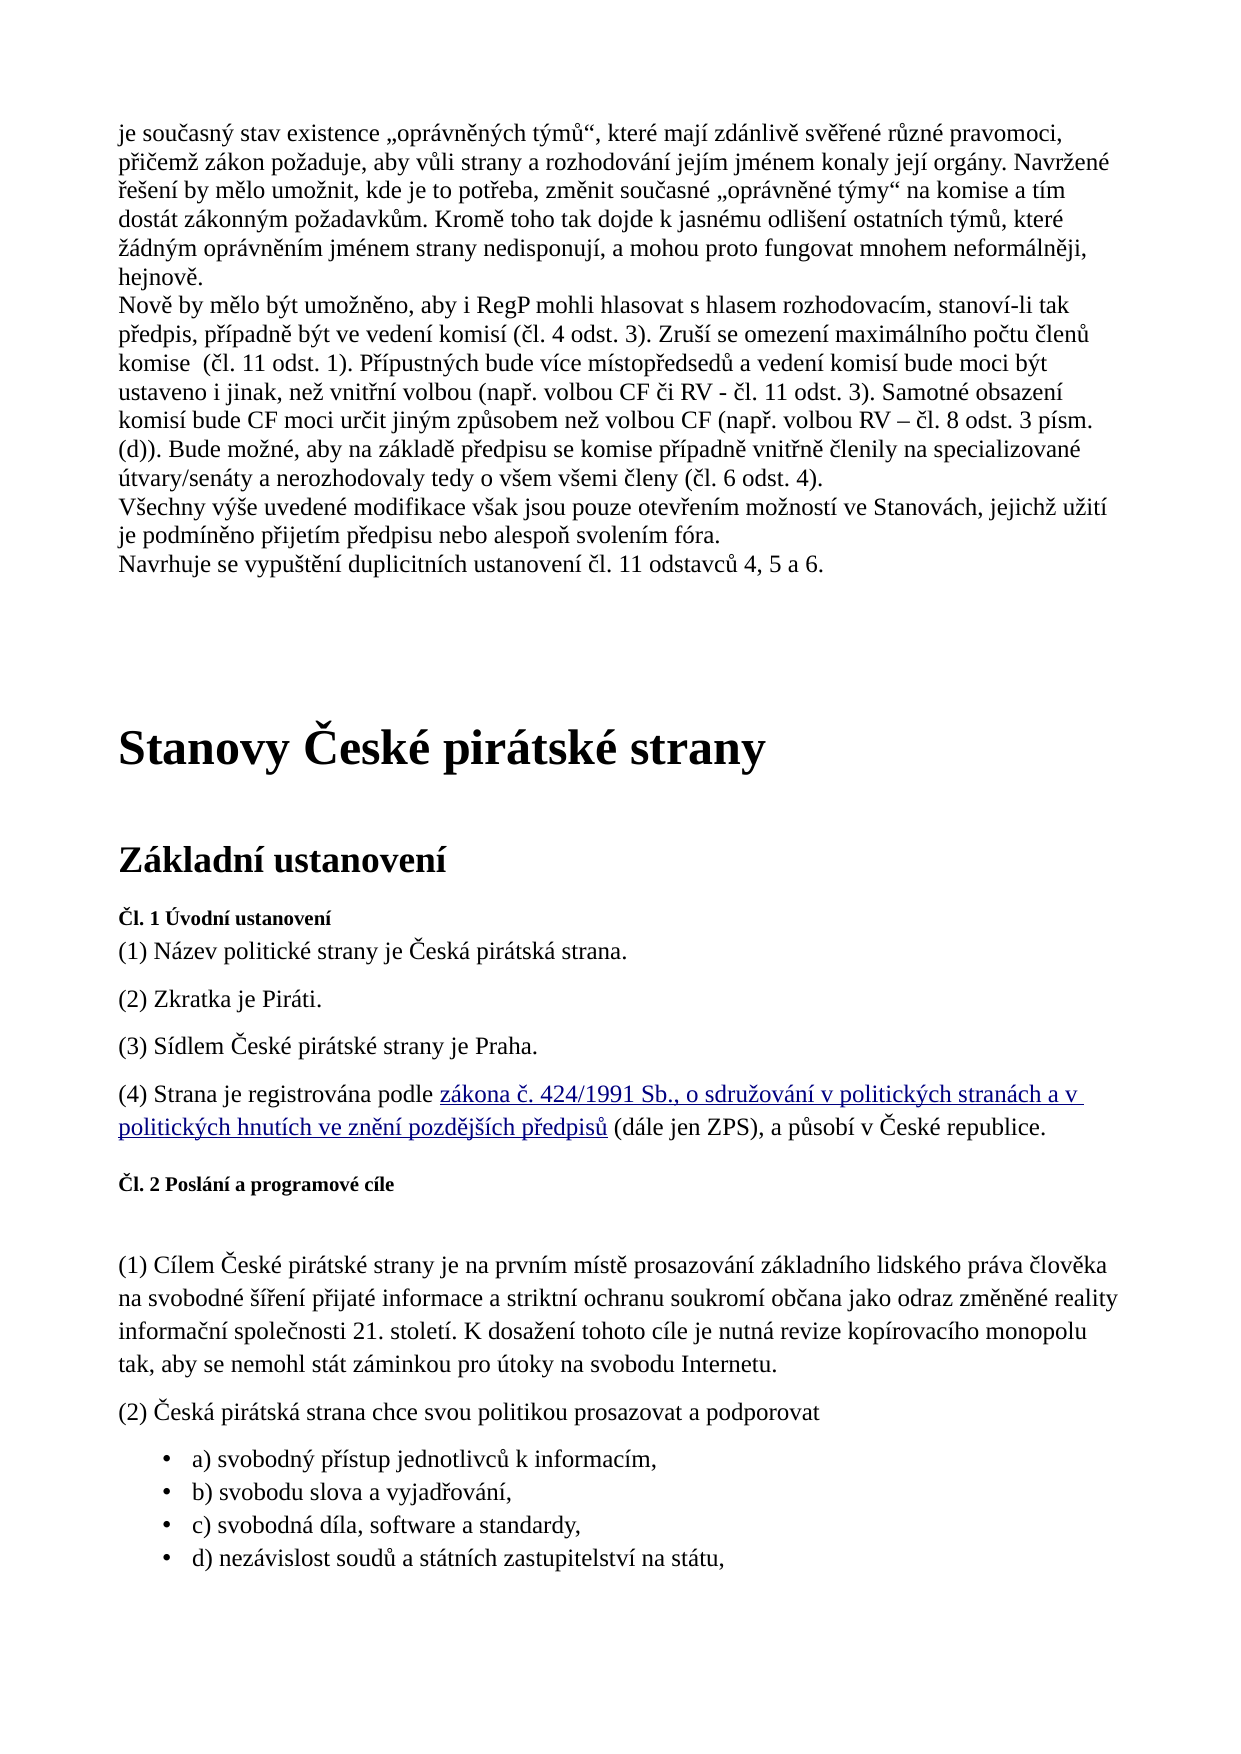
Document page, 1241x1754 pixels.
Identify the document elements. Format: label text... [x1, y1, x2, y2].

text Nově by mělo být umožněno, aby i RegP mohli hlasovat s hlasem rozhodovacím, stanoví-li tak předpis, případně být ve vedení komisí (čl. 4 odst. 3). Zruší se omezení maximálního počtu členů komise (čl. 11 odst. 1). Přípustných bude více místopředsedů a vedení komisí bude moci být ustaveno i jinak, než vnitřní volbou (např. volbou CF či RV - čl. 11 odst. 3). Samotné obsazení komisí bude CF moci určit jiným způsobem než volbou CF (např. volbou RV – čl. 8 odst. 3 písm. (d)). Bude možné, aby na základě předpisu se komise případně vnitřně členily na specializované útvary/senáty a nerozhodovaly tedy o všem všemi členy (čl. 6 odst. 4). [118, 291, 1122, 492]
list c) svobodná díla, software a standardy, [162, 1510, 1122, 1539]
list d) nezávislost soudů a státních zastupitelství na státu, [162, 1543, 1122, 1572]
subtitle Základní ustanovení [118, 838, 1122, 881]
subtitle Čl. 1 Úvodní ustanovení [118, 906, 1122, 930]
text Všechny výše uvedené modifikace však jsou pouze otevřením možností ve Stanovách, jejichž užití je podmíněno přijetím předpisu nebo alespoň svolením fóra. [118, 492, 1122, 549]
text (2) Česká pirátská strana chce svou politikou prosazovat a podporovat [118, 1397, 1122, 1425]
list b) svobodu slova a vyjadřování, [162, 1477, 1122, 1506]
subtitle Stanovy České pirátské strany [118, 718, 1122, 776]
text (3) Sídlem České pirátské strany je Praha. [118, 1031, 1122, 1060]
text je současný stav existence „oprávněných týmů“, které mají zdánlivě svěřené různé pravomoci, přičemž zákon požaduje, aby vůli strany a rozhodování jejím jménem konaly její orgány. Navržené řešení by mělo umožnit, kde je to potřeba, změnit současné „oprávněné týmy“ na komise a tím dostát zákonným požadavkům. Kromě toho tak dojde k jasnému odlišení ostatních týmů, které žádným oprávněním jménem strany nedisponují, a mohou proto fungovat mnohem neformálněji, hejnově. [118, 118, 1122, 291]
text (1) Název politické strany je Česká pirátská strana. [118, 936, 1122, 965]
text Navrhuje se vypuštění duplicitních ustanovení čl. 11 odstavců 4, 5 a 6. [118, 549, 1122, 578]
subtitle Čl. 2 Poslání a programové cíle [118, 1172, 1122, 1196]
text (4) Strana je registrována podle zákona č. 424/1991 Sb., o sdružování v politických stranách a v politických hnutích ve znění pozdějších předpisů (dále jen ZPS), a působí v České republice. [118, 1079, 1122, 1141]
text (2) Zkratka je Piráti. [118, 984, 1122, 1012]
list a) svobodný přístup jednotlivců k informacím, [162, 1444, 1122, 1473]
text (1) Cílem České pirátské strany je na prvním místě prosazování základního lidského práva člověka na svobodné šíření přijaté informace a striktní ochranu soukromí občana jako odraz změněné reality informační společnosti 21. století. K dosažení tohoto cíle je nutná revize kopírovacího monopolu tak, aby se nemohl stát záminkou pro útoky na svobodu Internetu. [118, 1250, 1122, 1378]
